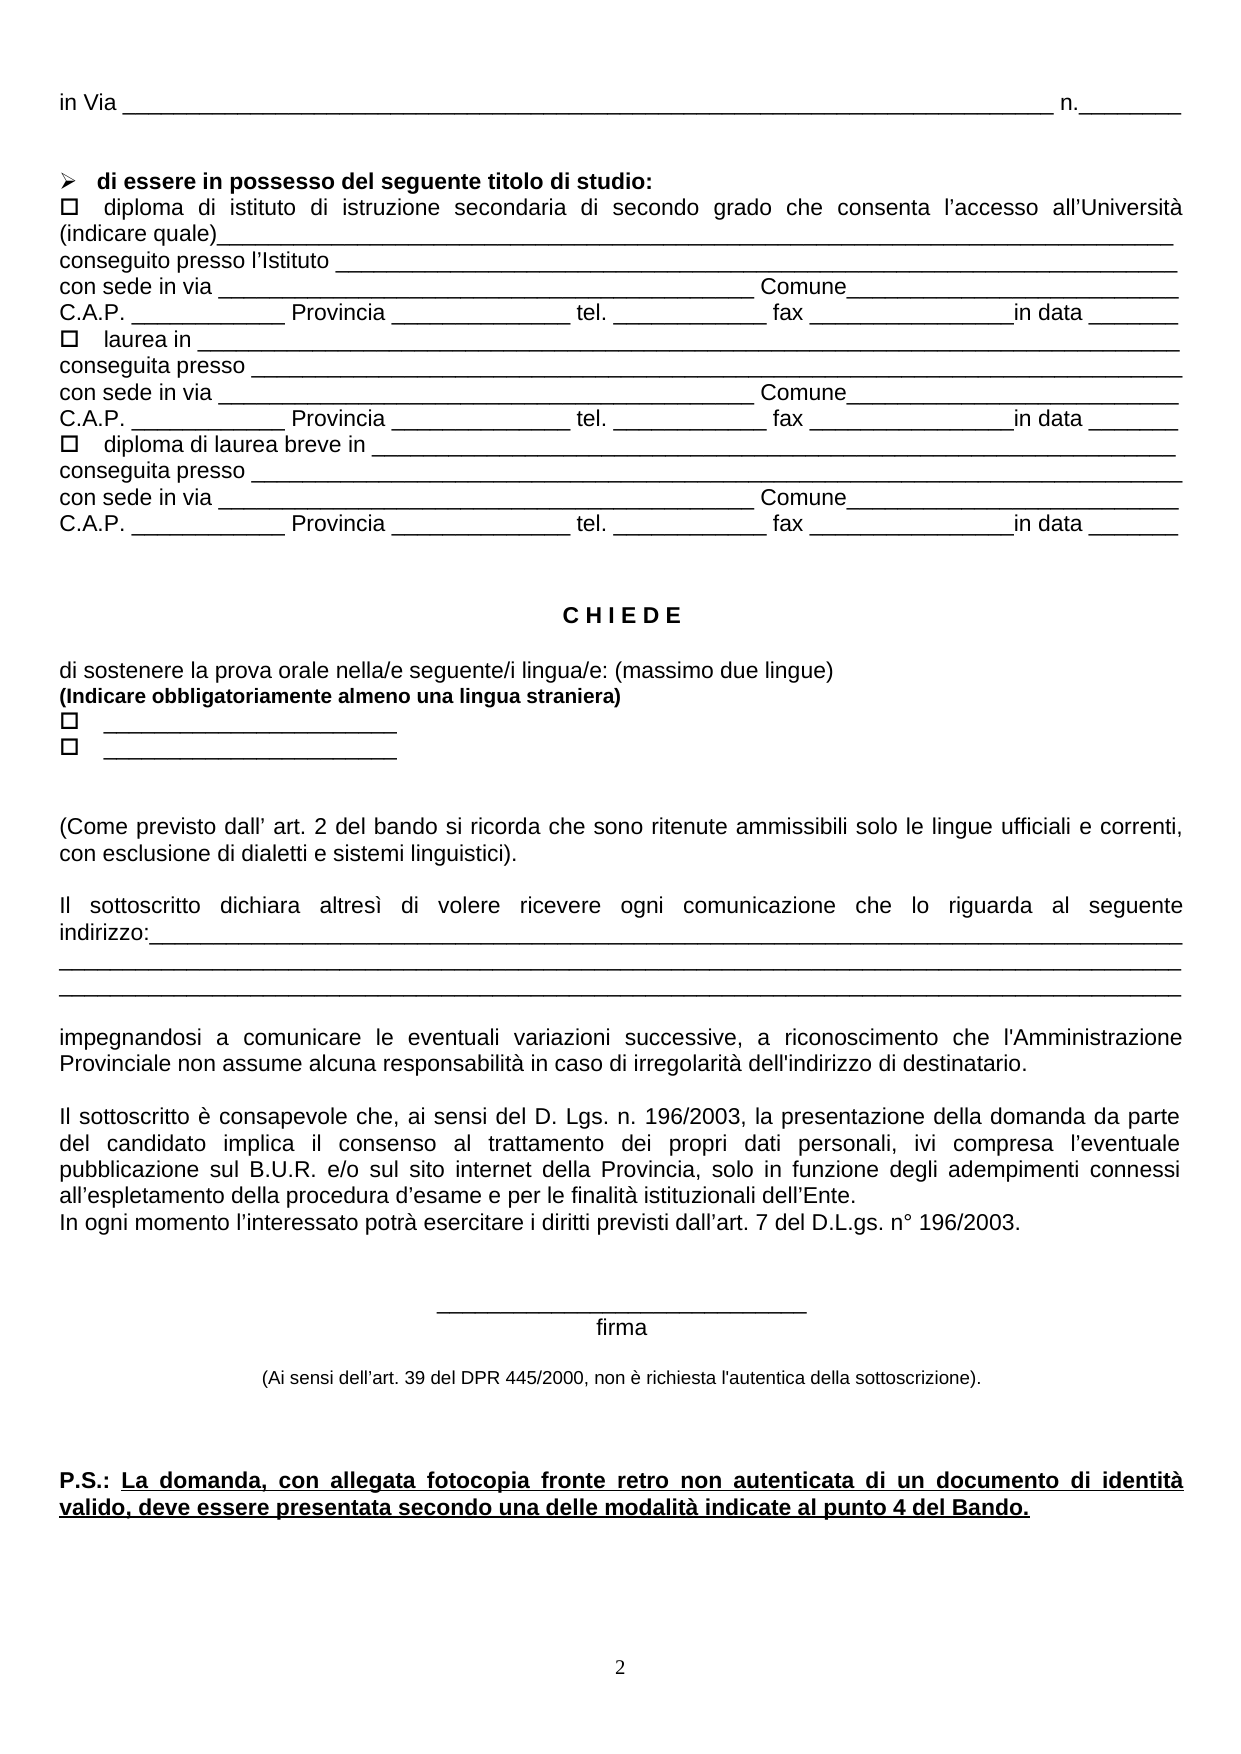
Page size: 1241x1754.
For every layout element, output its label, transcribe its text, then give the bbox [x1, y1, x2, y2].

list _______________________ [59, 734, 1184, 761]
text C.A.P. ____________ Provincia ______________ tel. ____________ fax ________________in data _______ [59, 510, 1184, 537]
list laurea in _____________________________________________________________________________ [59, 326, 1184, 352]
text (Indicare obbligatoriamente almeno una lingua straniera) [59, 684, 1184, 708]
text C.A.P. ____________ Provincia ______________ tel. ____________ fax ________________in data _______ [59, 299, 1184, 326]
text con sede in via __________________________________________ Comune__________________________ [59, 378, 1184, 405]
text P.S.: La domanda, con allegata fotocopia fronte retro non autenticata di un documento di identità valido, deve essere presentata secondo una delle modalità indicate al punto 4 del Bando. [59, 1467, 1184, 1520]
text Il sottoscritto è consapevole che, ai sensi del D. Lgs. n. 196/2003, la presentazione della domanda da parte del candidato implica il consenso al trattamento dei propri dati personali, ivi compresa l’eventuale pubblicazione sul B.U.R. e/o sul sito internet della Provincia, solo in funzione degli adempimenti connessi all’espletamento della procedura d’esame e per le finalità istituzionali dell’Ente. [59, 1103, 1181, 1208]
text C.A.P. ____________ Provincia ______________ tel. ____________ fax ________________in data _______ [59, 405, 1184, 431]
text In ogni momento l’interessato potrà esercitare i diritti previsti dall’art. 7 del D.L.gs. n° 196/2003. [59, 1208, 1181, 1235]
list diploma di istituto di istruzione secondaria di secondo grado che consenta l’accesso all’Università (indicare quale)___________________________________________________________________________ [59, 194, 1184, 247]
text firma [59, 1314, 1184, 1340]
text conseguito presso l’Istituto __________________________________________________________________ [59, 247, 1184, 273]
text ________________________________________________________________________________________________________________________________________________________________________________ [59, 945, 1184, 998]
list di essere in possesso del seguente titolo di studio: [59, 168, 1184, 194]
text (Come previsto dall’ art. 2 del bando si ricorda che sono ritenute ammissibili solo le lingue ufficiali e correnti, con esclusione di dialetti e sistemi linguistici). [59, 813, 1184, 866]
text Il sottoscritto dichiara altresì di volere ricevere ogni comunicazione che lo riguarda al seguente indirizzo:_________________________________________________________________________________ [59, 892, 1184, 945]
text di sostenere la prova orale nella/e seguente/i lingua/e: (massimo due lingue) [59, 657, 1184, 684]
subtitle C H I E D E [59, 602, 1184, 629]
text con sede in via __________________________________________ Comune__________________________ [59, 273, 1184, 299]
text conseguita presso _________________________________________________________________________ [59, 352, 1184, 378]
text con sede in via __________________________________________ Comune__________________________ [59, 484, 1184, 510]
text in Via _________________________________________________________________________ n.________ [59, 89, 1184, 115]
text impegnandosi a comunicare le eventuali variazioni successive, a riconoscimento che l'Amministrazione Provinciale non assume alcuna responsabilità in caso di irregolarità dell'indirizzo di destinatario. [59, 1024, 1184, 1077]
list diploma di laurea breve in _______________________________________________________________ [59, 431, 1184, 457]
text conseguita presso _________________________________________________________________________ [59, 457, 1184, 484]
text _____________________________ [59, 1288, 1184, 1314]
list _______________________ [59, 708, 1184, 734]
text (Ai sensi dell’art. 39 del DPR 445/2000, non è richiesta l'autentica della sottoscrizione). [59, 1367, 1184, 1388]
